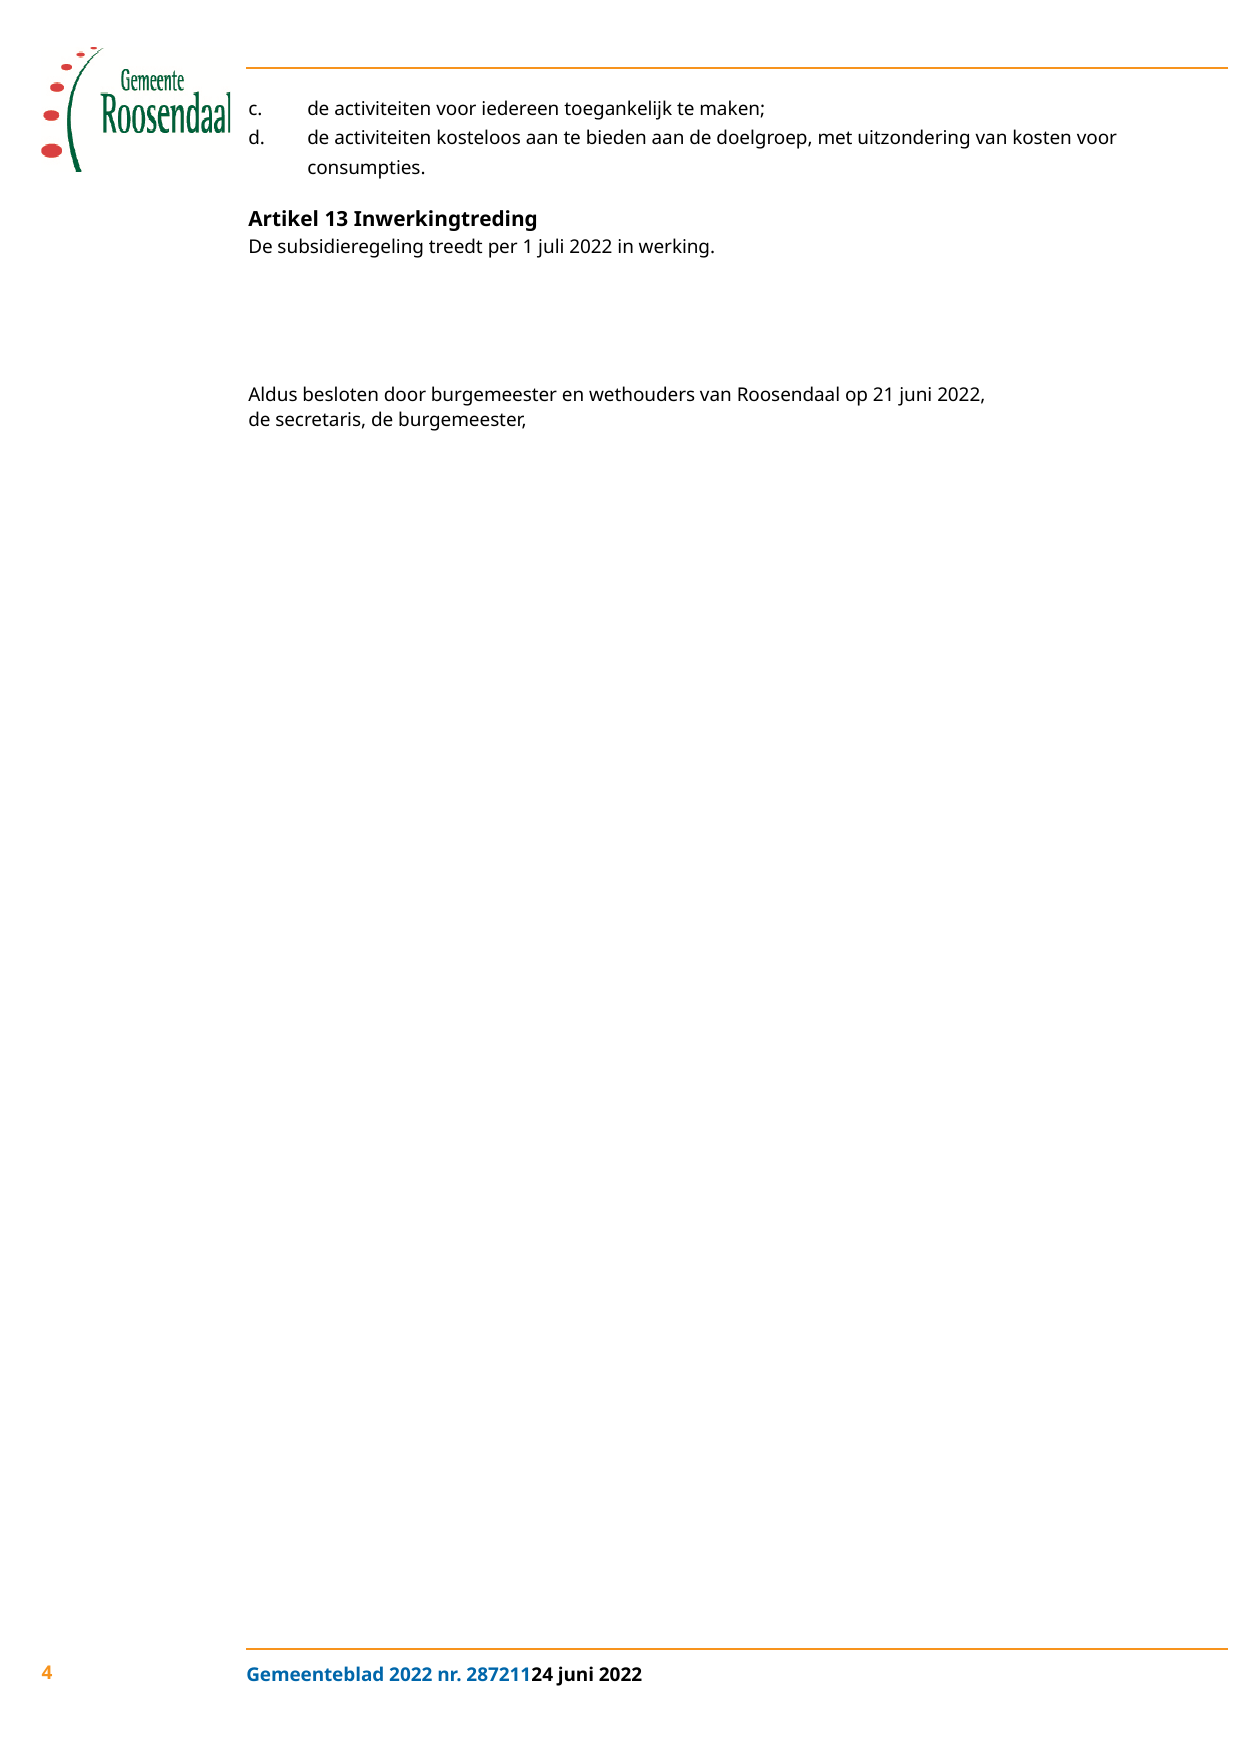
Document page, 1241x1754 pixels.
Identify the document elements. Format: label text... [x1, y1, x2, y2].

list de activiteiten voor iedereen toegankelijk te maken; [248, 95, 1152, 121]
picture [41, 47, 231, 172]
text de secretaris, de burgemeester, [248, 406, 1152, 432]
text De subsidieregeling treedt per 1 juli 2022 in werking. [248, 233, 1152, 258]
text Artikel 13 Inwerkingtreding [248, 204, 1152, 233]
text Aldus besloten door burgemeester en wethouders van Roosendaal op 21 juni 2022, [248, 381, 1152, 406]
list de activiteiten kosteloos aan te bieden aan de doelgroep, met uitzondering van kosten voor consumpties. [248, 124, 1152, 180]
